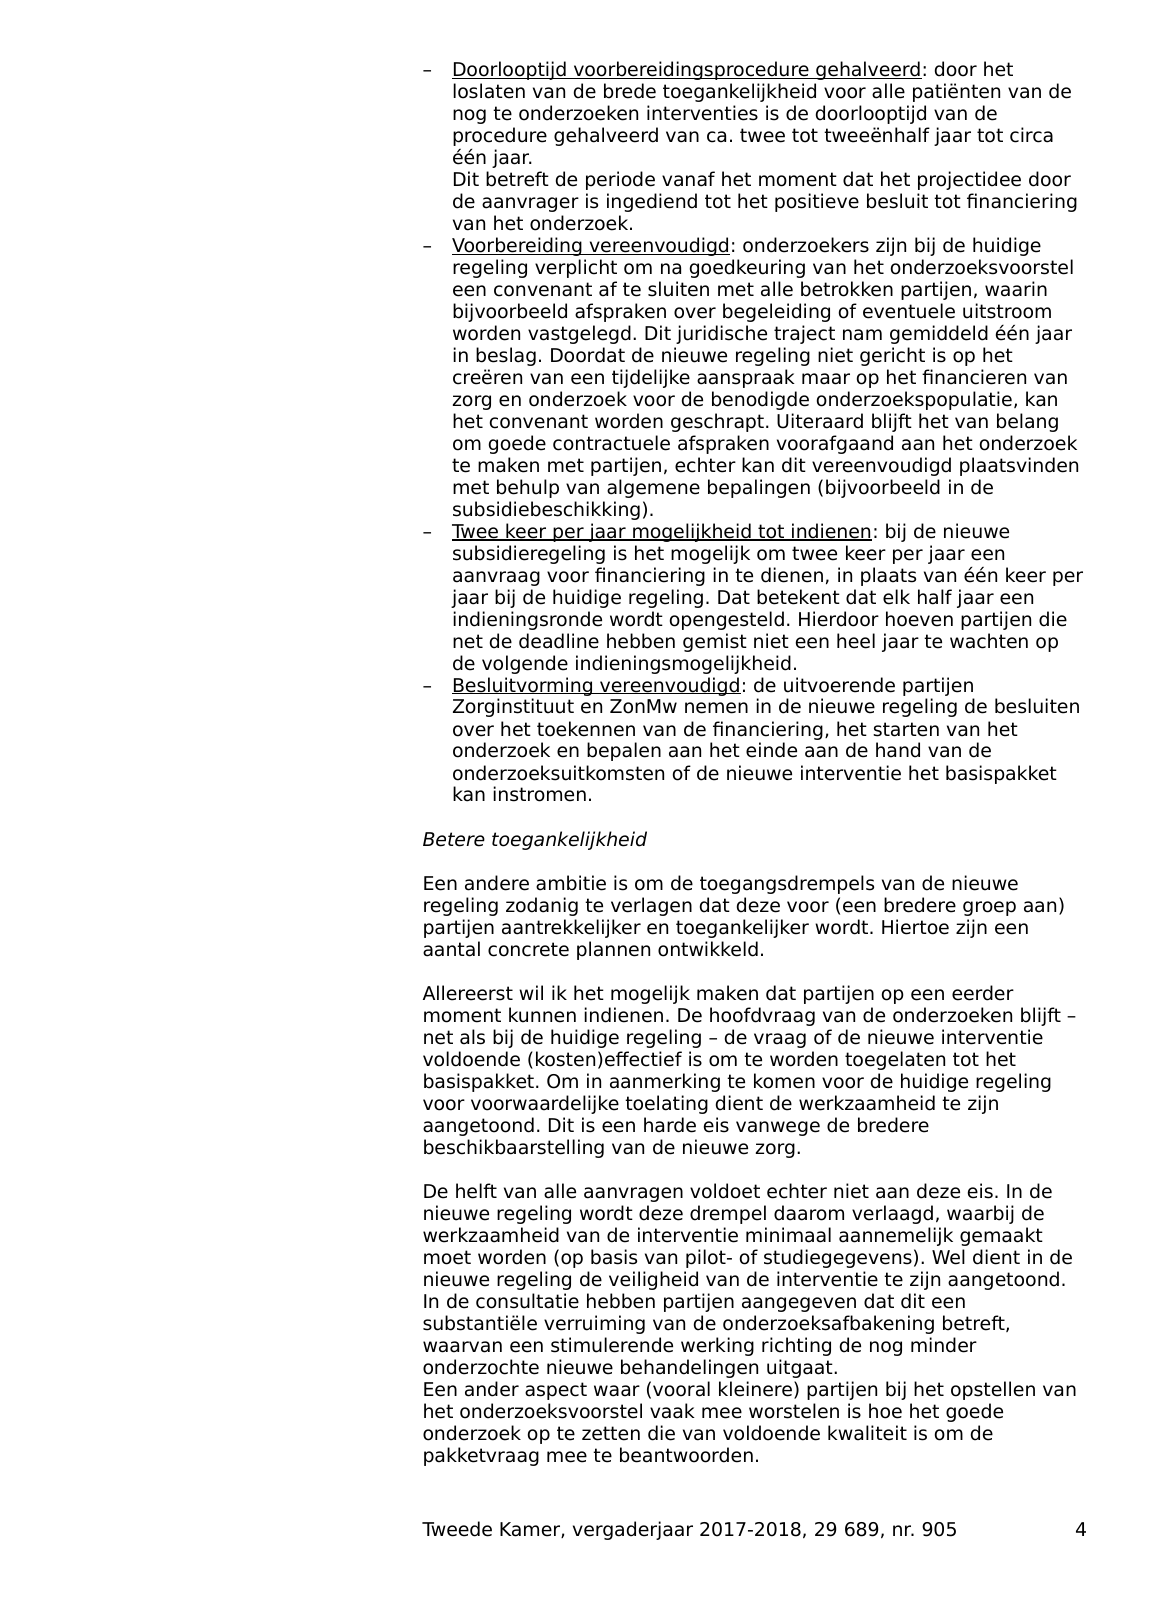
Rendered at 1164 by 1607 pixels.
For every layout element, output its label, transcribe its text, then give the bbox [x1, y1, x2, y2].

text Dit betreft de periode vanaf het moment dat het projectidee door de aanvrager is ingediend tot het positieve besluit tot financiering van het onderzoek. [452, 169, 1087, 235]
text – Twee keer per jaar mogelijkheid tot indienen: bij de nieuwe subsidieregeling is het mogelijk om twee keer per jaar een aanvraag voor financiering in te dienen, in plaats van één keer per jaar bij de huidige regeling. Dat betekent dat elk half jaar een indieningsronde wordt opengesteld. Hierdoor hoeven partijen die net de deadline hebben gemist niet een heel jaar te wachten op de volgende indieningsmogelijkheid. [422, 521, 1087, 674]
text De helft van alle aanvragen voldoet echter niet aan deze eis. In de nieuwe regeling wordt deze drempel daarom verlaagd, waarbij de werkzaamheid van de interventie minimaal aannemelijk gemaakt moet worden (op basis van pilot- of studiegegevens). Wel dient in de nieuwe regeling de veiligheid van de interventie te zijn aangetoond. In de consultatie hebben partijen aangegeven dat dit een substantiële verruiming van de onderzoeksafbakening betreft, waarvan een stimulerende werking richting de nog minder onderzochte nieuwe behandelingen uitgaat. [422, 1181, 1087, 1379]
text Een ander aspect waar (vooral kleinere) partijen bij het opstellen van het onderzoeksvoorstel vaak mee worstelen is hoe het goede onderzoek op te zetten die van voldoende kwaliteit is om de pakketvraag mee te beantwoorden. [422, 1379, 1087, 1467]
subtitle Betere toegankelijkheid [422, 828, 1087, 851]
text – Besluitvorming vereenvoudigd: de uitvoerende partijen Zorginstituut en ZonMw nemen in de nieuwe regeling de besluiten over het toekennen van de financiering, het starten van het onderzoek en bepalen aan het einde aan de hand van de onderzoeksuitkomsten of de nieuwe interventie het basispakket kan instromen. [422, 674, 1087, 806]
text – Doorlooptijd voorbereidingsprocedure gehalveerd: door het loslaten van de brede toegankelijkheid voor alle patiënten van de nog te onderzoeken interventies is de doorlooptijd van de procedure gehalveerd van ca. twee tot tweeënhalf jaar tot circa één jaar. [422, 59, 1087, 169]
text Een andere ambitie is om de toegangsdrempels van de nieuwe regeling zodanig te verlagen dat deze voor (een bredere groep aan) partijen aantrekkelijker en toegankelijker wordt. Hiertoe zijn een aantal concrete plannen ontwikkeld. [422, 873, 1087, 961]
text – Voorbereiding vereenvoudigd: onderzoekers zijn bij de huidige regeling verplicht om na goedkeuring van het onderzoeksvoorstel een convenant af te sluiten met alle betrokken partijen, waarin bijvoorbeeld afspraken over begeleiding of eventuele uitstroom worden vastgelegd. Dit juridische traject nam gemiddeld één jaar in beslag. Doordat de nieuwe regeling niet gericht is op het creëren van een tijdelijke aanspraak maar op het financieren van zorg en onderzoek voor de benodigde onderzoekspopulatie, kan het convenant worden geschrapt. Uiteraard blijft het van belang om goede contractuele afspraken voorafgaand aan het onderzoek te maken met partijen, echter kan dit vereenvoudigd plaatsvinden met behulp van algemene bepalingen (bijvoorbeeld in de subsidiebeschikking). [422, 235, 1087, 521]
text Allereerst wil ik het mogelijk maken dat partijen op een eerder moment kunnen indienen. De hoofdvraag van de onderzoeken blijft – net als bij de huidige regeling – de vraag of de nieuwe interventie voldoende (kosten)effectief is om te worden toegelaten tot het basispakket. Om in aanmerking te komen voor de huidige regeling voor voorwaardelijke toelating dient de werkzaamheid te zijn aangetoond. Dit is een harde eis vanwege de bredere beschikbaarstelling van de nieuwe zorg. [422, 983, 1087, 1159]
